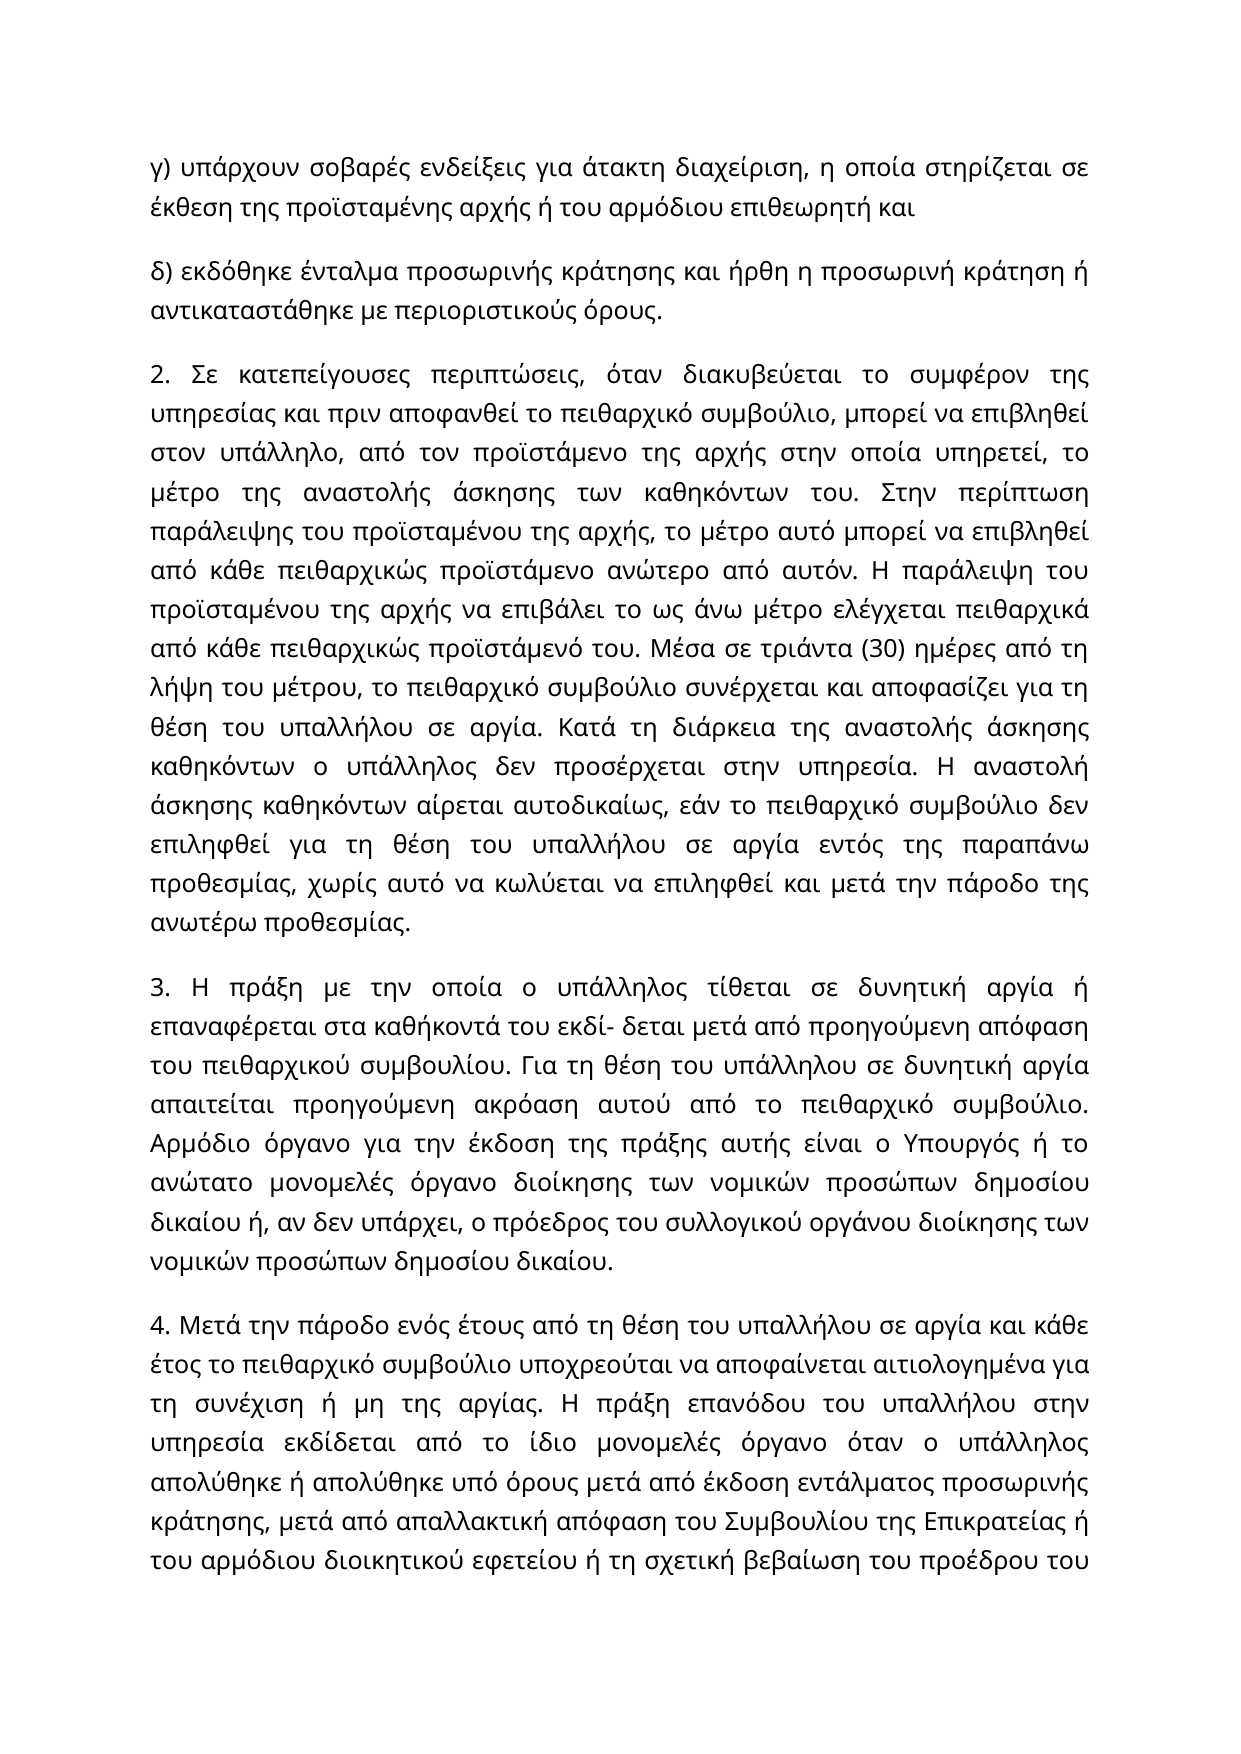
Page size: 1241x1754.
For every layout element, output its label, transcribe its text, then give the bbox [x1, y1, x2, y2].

text 4. Μετά την πάροδο ενός έτους από τη θέση του υπαλλήλου σε αργία και κάθε έτος το πειθαρχικό συμβούλιο υποχρεούται να αποφαίνεται αιτιολογημένα για τη συνέχιση ή μη της αργίας. Η πράξη επανόδου του υπαλλήλου στην υπηρεσία εκδίδεται από το ίδιο μονομελές όργανο όταν ο υπάλληλος απολύθηκε ή απολύθηκε υπό όρους μετά από έκδοση εντάλματος προσωρινής κράτησης, μετά από απαλλακτική απόφαση του Συμβουλίου της Επικρατείας ή του αρμόδιου διοικητικού εφετείου ή τη σχετική βεβαίωση του προέδρου του [150, 1307, 1090, 1577]
text 3. Η πράξη με την οποία ο υπάλληλος τίθεται σε δυνητική αργία ή επαναφέρεται στα καθήκοντά του εκδί- δεται μετά από προηγούμενη απόφαση του πειθαρχικού συμβουλίου. Για τη θέση του υπάλληλου σε δυνητική αργία απαιτείται προηγούμενη ακρόαση αυτού από το πειθαρχικό συμβούλιο. Αρμόδιο όργανο για την έκδοση της πράξης αυτής είναι ο Υπουργός ή το ανώτατο μονομελές όργανο διοίκησης των νομικών προσώπων δημοσίου δικαίου ή, αν δεν υπάρχει, ο πρόεδρος του συλλογικού οργάνου διοίκησης των νομικών προσώπων δημοσίου δικαίου. [150, 969, 1090, 1277]
text γ) υπάρχουν σοβαρές ενδείξεις για άτακτη διαχείριση, η οποία στηρίζεται σε έκθεση της προϊσταμένης αρχής ή του αρμόδιου επιθεωρητή και [150, 150, 1090, 223]
text 2. Σε κατεπείγουσες περιπτώσεις, όταν διακυβεύεται το συμφέρον της υπηρεσίας και πριν αποφανθεί το πειθαρχικό συμβούλιο, μπορεί να επιβληθεί στον υπάλληλο, από τον προϊστάμενο της αρχής στην οποία υπηρετεί, το μέτρο της αναστολής άσκησης των καθηκόντων του. Στην περίπτωση παράλειψης του προϊσταμένου της αρχής, το μέτρο αυτό μπορεί να επιβληθεί από κάθε πειθαρχικώς προϊστάμενο ανώτερο από αυτόν. Η παράλειψη του προϊσταμένου της αρχής να επιβάλει το ως άνω μέτρο ελέγχεται πειθαρχικά από κάθε πειθαρχικώς προϊστάμενό του. Μέσα σε τριάντα (30) ημέρες από τη λήψη του μέτρου, το πειθαρχικό συμβούλιο συνέρχεται και αποφασίζει για τη θέση του υπαλλήλου σε αργία. Κατά τη διάρκεια της αναστολής άσκησης καθηκόντων ο υπάλληλος δεν προσέρχεται στην υπηρεσία. Η αναστολή άσκησης καθηκόντων αίρεται αυτοδικαίως, εάν το πειθαρχικό συμβούλιο δεν επιληφθεί για τη θέση του υπαλλήλου σε αργία εντός της παραπάνω προθεσμίας, χωρίς αυτό να κωλύεται να επιληφθεί και μετά την πάροδο της ανωτέρω προθεσμίας. [150, 357, 1090, 939]
text δ) εκδόθηκε ένταλμα προσωρινής κράτησης και ήρθη η προσωρινή κράτηση ή αντικαταστάθηκε με περιοριστικούς όρους. [150, 253, 1090, 327]
